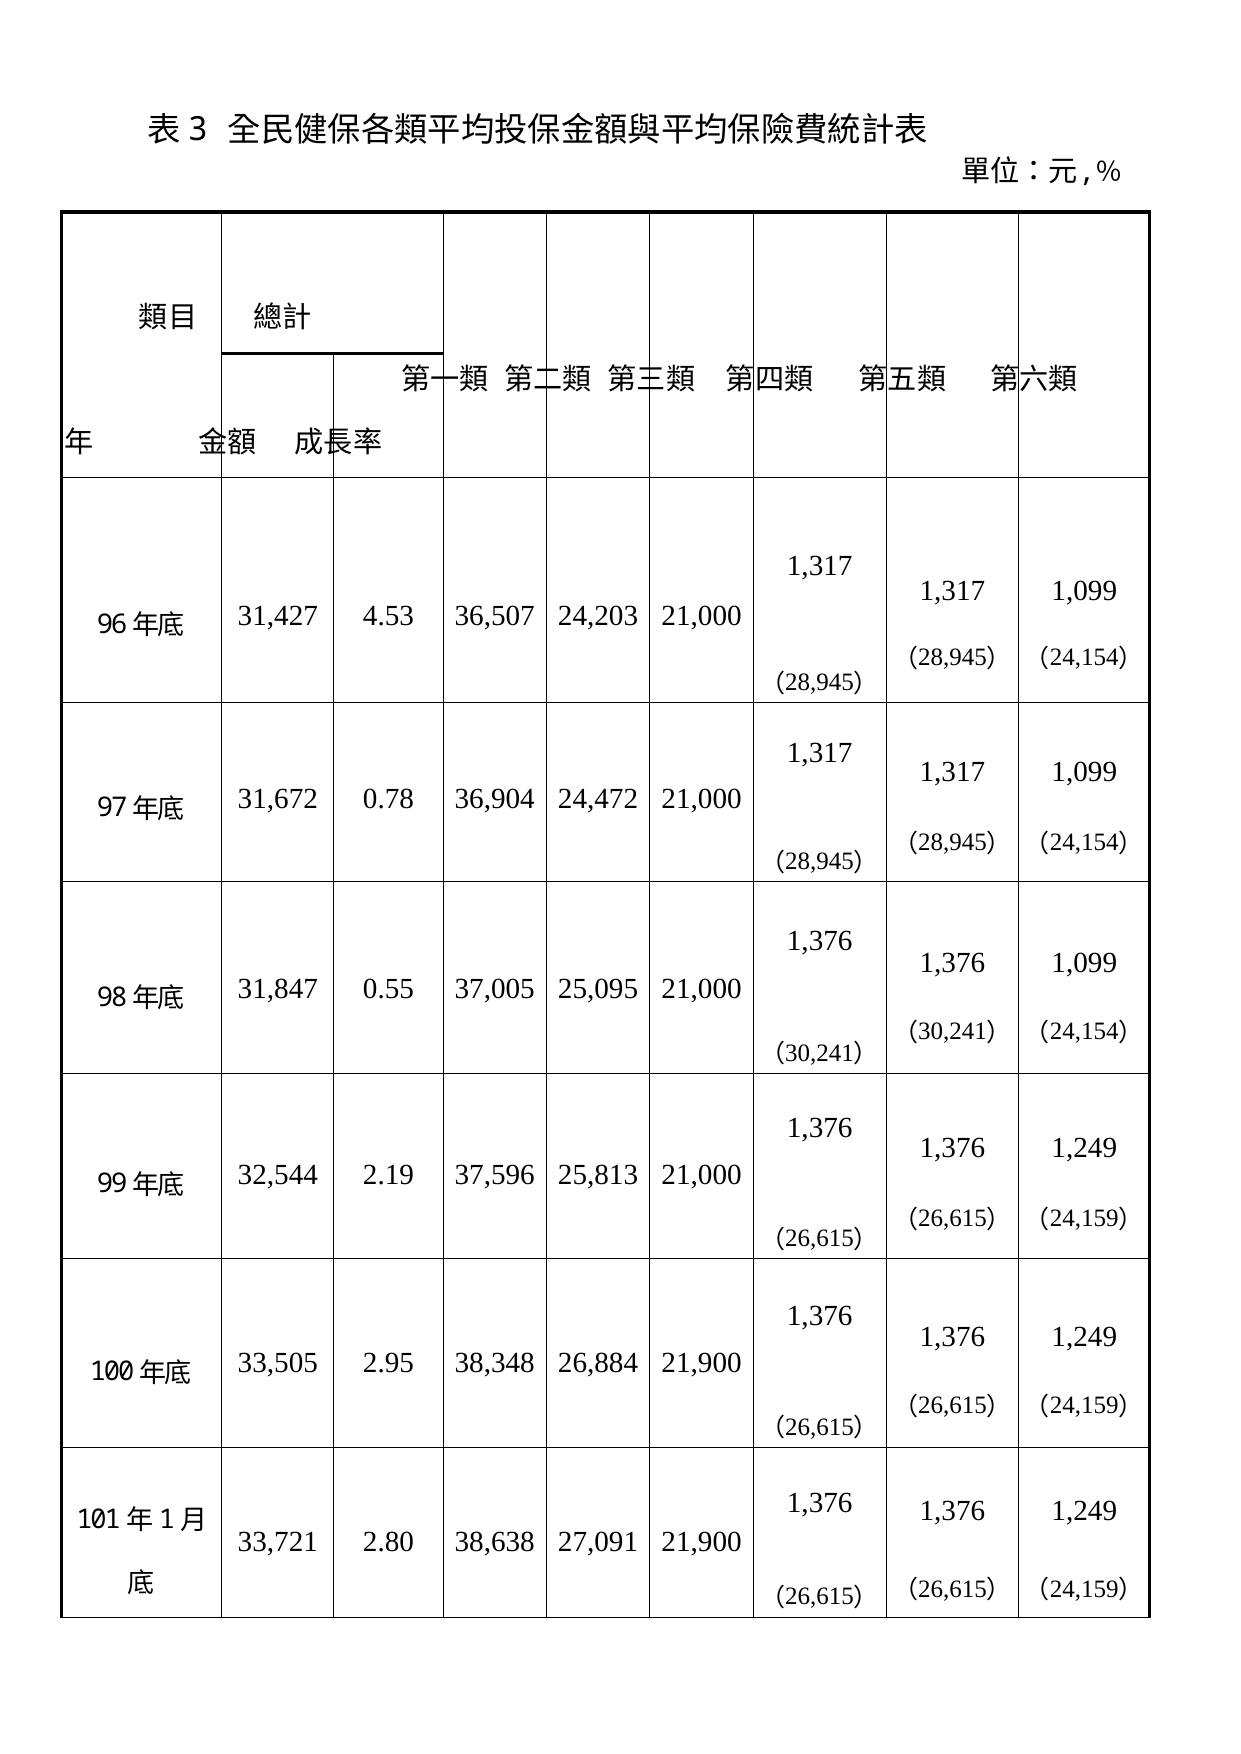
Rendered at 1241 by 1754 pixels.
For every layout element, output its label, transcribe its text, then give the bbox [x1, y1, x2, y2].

table_cell 36,904 [444, 703, 546, 881]
table_cell 38,348 [444, 1259, 546, 1447]
table_cell 21,000 [650, 1074, 753, 1258]
table_header 類目 年 [63, 214, 221, 477]
table_cell 1,317 （28,945） [887, 478, 1018, 702]
text 表3 全民健保各類平均投保金額與平均保險費統計表 [89, 85, 1122, 148]
table_cell 2.95 [334, 1259, 443, 1447]
text 單位：元,％ [145, 148, 1122, 190]
table_cell 1,099 （24,154） [1019, 478, 1148, 702]
table_cell 1,376 （26,615） [887, 1448, 1018, 1617]
table_cell 100年底 [63, 1259, 221, 1447]
table_cell 1,099 （24,154） [1019, 882, 1148, 1073]
table_header 第六類 [1019, 214, 1148, 477]
table_cell 99年底 [63, 1074, 221, 1258]
table_cell 1,376 （26,615） [754, 1448, 886, 1617]
table_cell 2.80 [334, 1448, 443, 1617]
table_header 第五類 [887, 214, 1018, 477]
table_cell 2.19 [334, 1074, 443, 1258]
table_cell 33,721 [222, 1448, 333, 1617]
table_cell 0.55 [334, 882, 443, 1073]
table_cell 1,376 （26,615） [754, 1259, 886, 1447]
table_cell 21,900 [650, 1448, 753, 1617]
table_cell 1,376 （26,615） [887, 1074, 1018, 1258]
table_cell 1,376 （30,241） [754, 882, 886, 1073]
table_header 第一類 [444, 214, 546, 477]
table_cell 33,505 [222, 1259, 333, 1447]
table_cell 27,091 [547, 1448, 649, 1617]
table_header 總計 [222, 214, 443, 352]
table_cell 1,249 （24,159） [1019, 1259, 1148, 1447]
table_cell 37,005 [444, 882, 546, 1073]
table_cell 1,376 （26,615） [887, 1259, 1018, 1447]
table_cell 1,376 （26,615） [754, 1074, 886, 1258]
table_cell 21,000 [650, 882, 753, 1073]
table_cell 38,638 [444, 1448, 546, 1617]
table_cell 1,249 （24,159） [1019, 1074, 1148, 1258]
table_cell 4.53 [334, 478, 443, 702]
table_cell 24,203 [547, 478, 649, 702]
table_cell 1,317 （28,945） [887, 703, 1018, 881]
table_cell 25,813 [547, 1074, 649, 1258]
table_cell 0.78 [334, 703, 443, 881]
table_cell 31,427 [222, 478, 333, 702]
table_cell 21,000 [650, 478, 753, 702]
table_cell 31,847 [222, 882, 333, 1073]
table_cell 37,596 [444, 1074, 546, 1258]
table_cell 成長率 [334, 355, 443, 477]
table_cell 21,000 [650, 703, 753, 881]
table_cell 金額 [222, 355, 333, 477]
table_cell 32,544 [222, 1074, 333, 1258]
table_cell 1,317 （28,945） [754, 478, 886, 702]
table_cell 96年底 [63, 478, 221, 702]
table_cell 97年底 [63, 703, 221, 881]
table_cell 25,095 [547, 882, 649, 1073]
table_cell 98年底 [63, 882, 221, 1073]
table_cell 24,472 [547, 703, 649, 881]
table_cell 101年1月底 [63, 1448, 221, 1617]
table_header 第二類 [547, 214, 649, 477]
table_cell 26,884 [547, 1259, 649, 1447]
table_cell 1,376 （30,241） [887, 882, 1018, 1073]
table_header 第四類 [754, 214, 886, 477]
table_cell 31,672 [222, 703, 333, 881]
table_cell 1,249 （24,159） [1019, 1448, 1148, 1617]
table_cell 1,317 （28,945） [754, 703, 886, 881]
table_cell 21,900 [650, 1259, 753, 1447]
table_cell 36,507 [444, 478, 546, 702]
table_cell 1,099 （24,154） [1019, 703, 1148, 881]
table_header 第三類 [650, 214, 753, 477]
